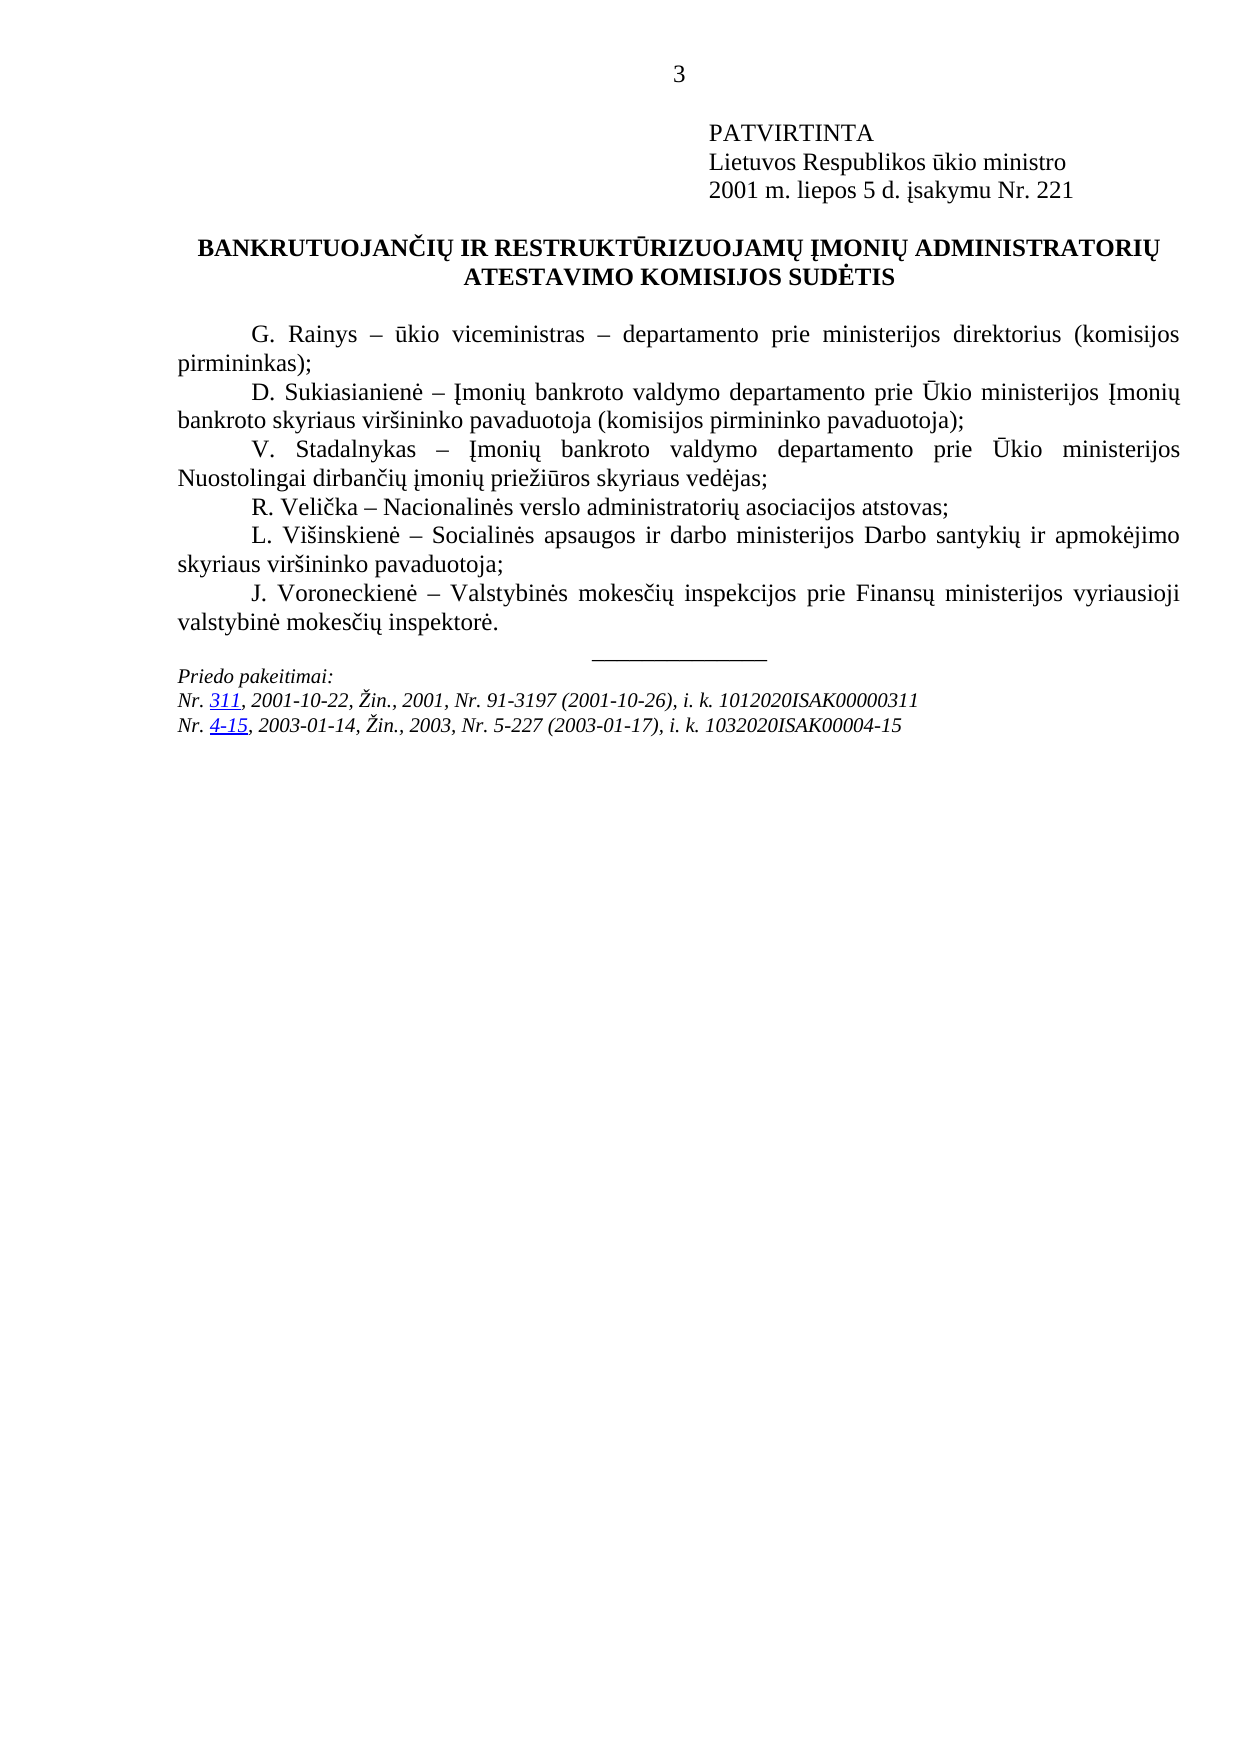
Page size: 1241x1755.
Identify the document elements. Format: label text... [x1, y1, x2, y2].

text R. Velička – Nacionalinės verslo administratorių asociacijos atstovas; [177, 492, 1181, 521]
text D. Sukiasianienė – Įmonių bankroto valdymo departamento prie Ūkio ministerijos Įmonių bankroto skyriaus viršininko pavaduotoja (komisijos pirmininko pavaduotoja); [177, 377, 1181, 434]
text Nr. 4-15, 2003-01-14, Žin., 2003, Nr. 5-227 (2003-01-17), i. k. 1032020ISAK00004-15 [177, 712, 1181, 737]
text J. Voroneckienė – Valstybinės mokesčių inspekcijos prie Finansų ministerijos vyriausioji valstybinė mokesčių inspektorė. [177, 578, 1181, 636]
text G. Rainys – ūkio viceministras – departamento prie ministerijos direktorius (komisijos pirmininkas); [177, 319, 1181, 377]
text ______________ [177, 636, 1181, 664]
text V. Stadalnykas – Įmonių bankroto valdymo departamento prie Ūkio ministerijos Nuostolingai dirbančių įmonių priežiūros skyriaus vedėjas; [177, 434, 1181, 492]
text Lietuvos Respublikos ūkio ministro [177, 147, 1181, 176]
text 2001 m. liepos 5 d. įsakymu Nr. 221 [177, 176, 1181, 204]
text PATVIRTINTA [709, 118, 1181, 147]
text Nr. 311, 2001-10-22, Žin., 2001, Nr. 91-3197 (2001-10-26), i. k. 1012020ISAK00000311 [177, 688, 1181, 712]
text Priedo pakeitimai: [177, 664, 1181, 688]
text L. Višinskienė – Socialinės apsaugos ir darbo ministerijos Darbo santykių ir apmokėjimo skyriaus viršininko pavaduotoja; [177, 521, 1181, 578]
text BANKRUTUOJANČIŲ IR RESTRUKTŪRIZUOJAMŲ ĮMONIŲ ADMINISTRATORIŲ ATESTAVIMO KOMISIJOS SUDĖTIS [177, 233, 1181, 291]
